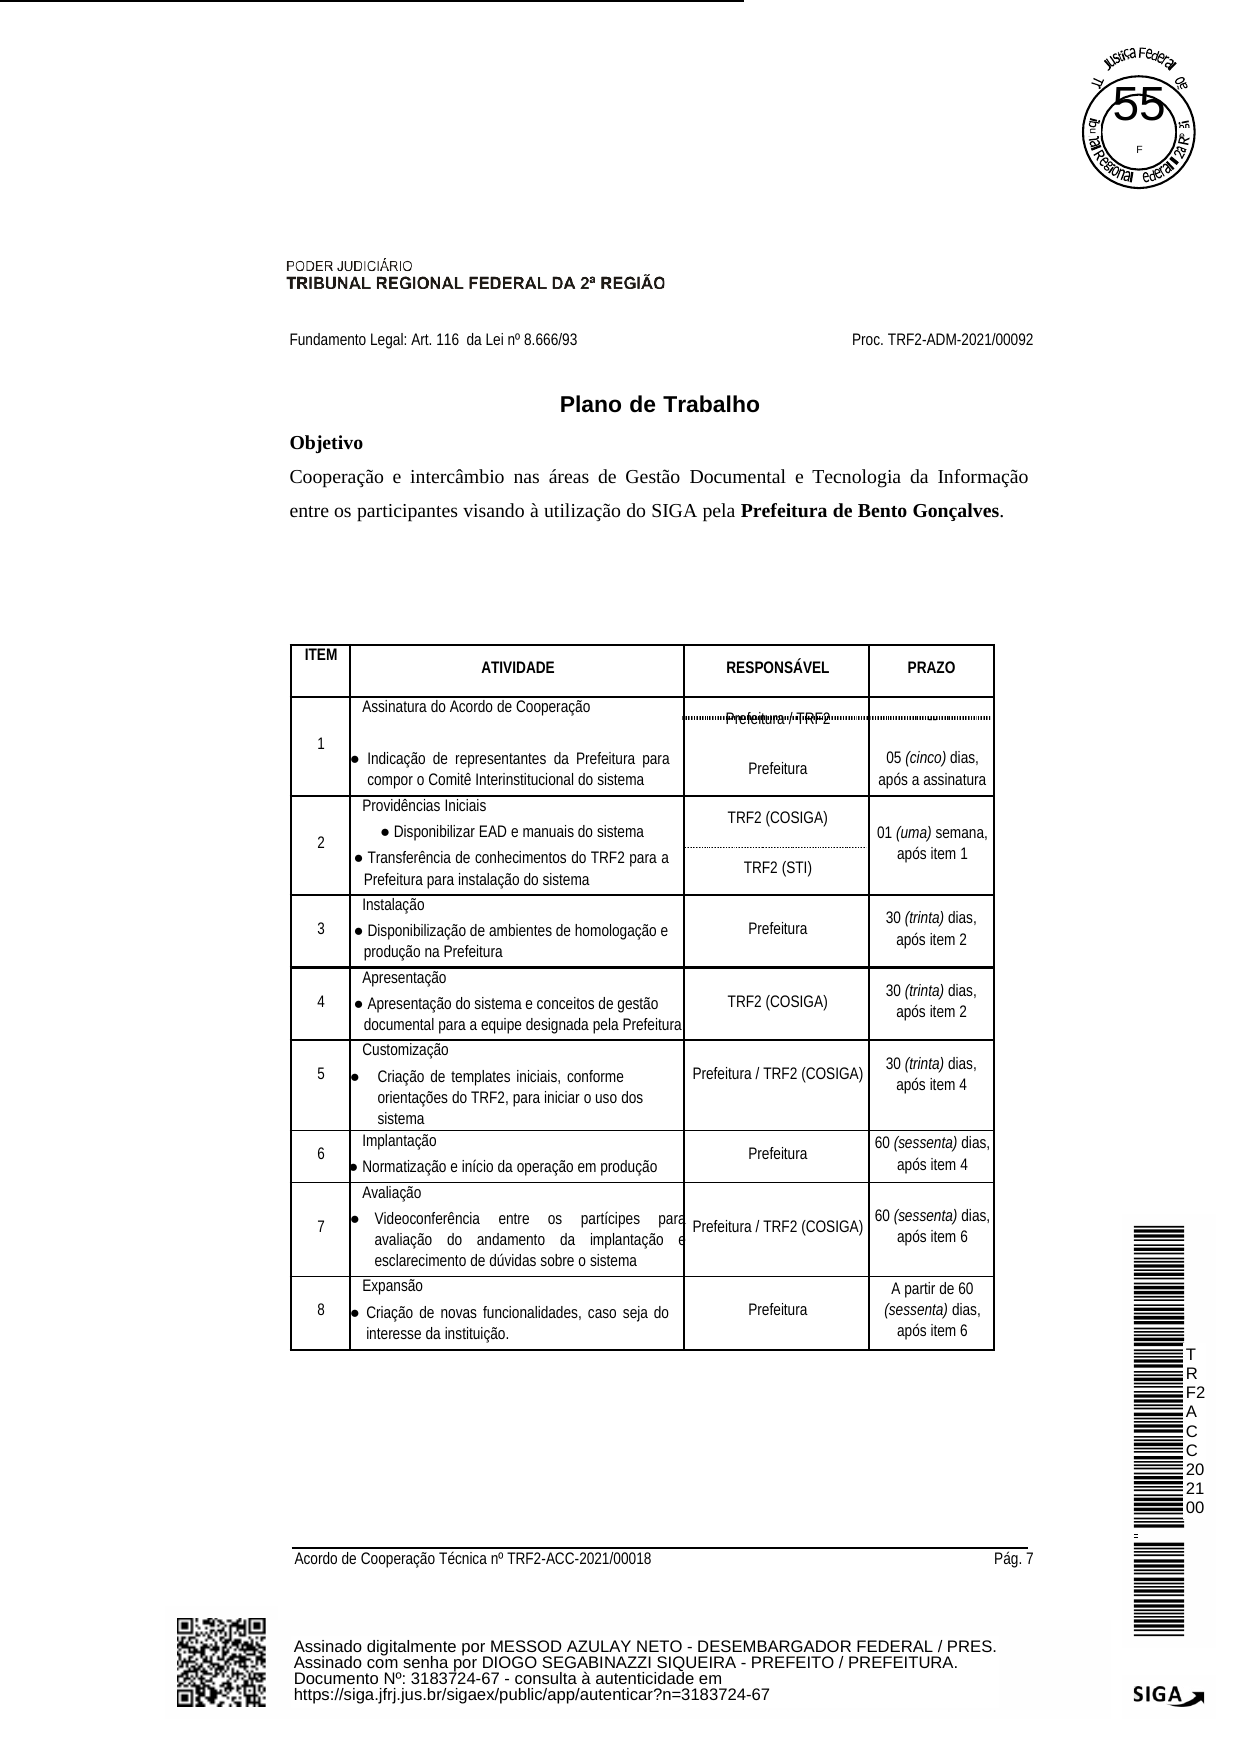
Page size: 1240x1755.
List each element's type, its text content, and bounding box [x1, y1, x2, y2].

table_cell Assinatura do Acordo de Cooperação Indicação de representantes da Prefeitura para compor o Comitê Interinstitucional do sistema [351, 698, 683, 794]
table_cell TRF2 (COSIGA) TRF2 (STI) [685, 797, 868, 894]
subtitle Objetivo [289, 431, 368, 454]
table_cell Customização Criação de templates iniciais, conforme orientações do TRF2, para iniciar o uso dos sistema [351, 1041, 683, 1130]
table_cell 6 [292, 1131, 349, 1182]
table_cell 3 [292, 896, 349, 966]
table_cell A partir de 60 (sessenta) dias, após item 6 [870, 1277, 993, 1349]
text e [1179, 129, 1193, 138]
text Fundamento Legal: Art. 116 da Lei nº 8.666/93 Proc. TRF2-ADM-2021/00092 [289, 329, 1227, 349]
table_cell Prefeitura / TRF2 (COSIGA) [685, 1041, 868, 1130]
text u [1088, 128, 1100, 136]
table_cell 4 [292, 969, 349, 1039]
text [1183, 1343, 1206, 1519]
table_cell Avaliação Videoconferência entre os partícipes para avaliação do andamento da implantação e esclarecimento de dúvidas sobre o sistema [351, 1183, 683, 1276]
table_cell Providências Iniciais Disponibilizar EAD e manuais do sistema Transferência de conhecimentos do TRF2 para a Prefeitura para instalação do sistema [351, 797, 683, 894]
table_cell 60 (sessenta) dias, após item 4 [870, 1131, 993, 1182]
table_cell 2 [292, 797, 349, 894]
table_cell Prefeitura / TRF2 Prefeitura [685, 698, 868, 716]
text Cooperação e intercâmbio nas áreas de Gestão Documental e Tecnologia da Informação entre os participantes visando à utilização do SIGA pela Prefeitura de Bento Gonçalves. [289, 465, 1066, 522]
text TRF2ACC202100018A [1186, 1345, 1206, 1519]
table_cell Prefeitura [685, 1131, 868, 1182]
table_cell 30 (trinta) dias, após item 4 [870, 1041, 993, 1130]
text Acordo de Cooperação Técnica nº TRF2-ACC-2021/00018 Pág. 7 [294, 1543, 1122, 1568]
table_cell 01 (uma) semana, após item 1 [870, 797, 993, 894]
table_cell Apresentação Apresentação do sistema e conceitos de gestão documental para a equipe designada pela Prefeitura [351, 969, 683, 1039]
table_cell 8 [292, 1277, 349, 1349]
table_cell 7 [292, 1183, 349, 1276]
table_cell 30 (trinta) dias, após item 2 [870, 896, 993, 966]
table_cell Prefeitura / TRF2 (COSIGA) [685, 1183, 868, 1276]
table_cell -- 05 (cinco) dias, após a assinatura [870, 698, 993, 794]
table_cell Implantação Normatização e início da operação em produção [351, 1131, 683, 1182]
table_cell 30 (trinta) dias, após item 2 [870, 969, 993, 1039]
table_header ATIVIDADE [351, 646, 683, 696]
table_cell TRF2 (COSIGA) [685, 969, 868, 1039]
table_cell Prefeitura / TRF2 Prefeitura [685, 720, 868, 794]
table_cell Instalação Disponibilização de ambientes de homologação e produção na Prefeitura [351, 896, 683, 966]
table_cell Prefeitura [685, 896, 868, 966]
text Plano de Trabalho [559, 391, 1227, 417]
table_cell Expansão Criação de novas funcionalidades, caso seja do interesse da instituição. [351, 1277, 683, 1349]
table_cell 1 [292, 698, 349, 794]
table_cell 5 [292, 1041, 349, 1130]
table_header ITEM [292, 646, 349, 696]
table_header PRAZO [870, 646, 993, 696]
table_cell 60 (sessenta) dias, após item 6 [870, 1183, 993, 1276]
table_header RESPONSÁVEL [685, 646, 868, 696]
table_cell Prefeitura [685, 1277, 868, 1349]
